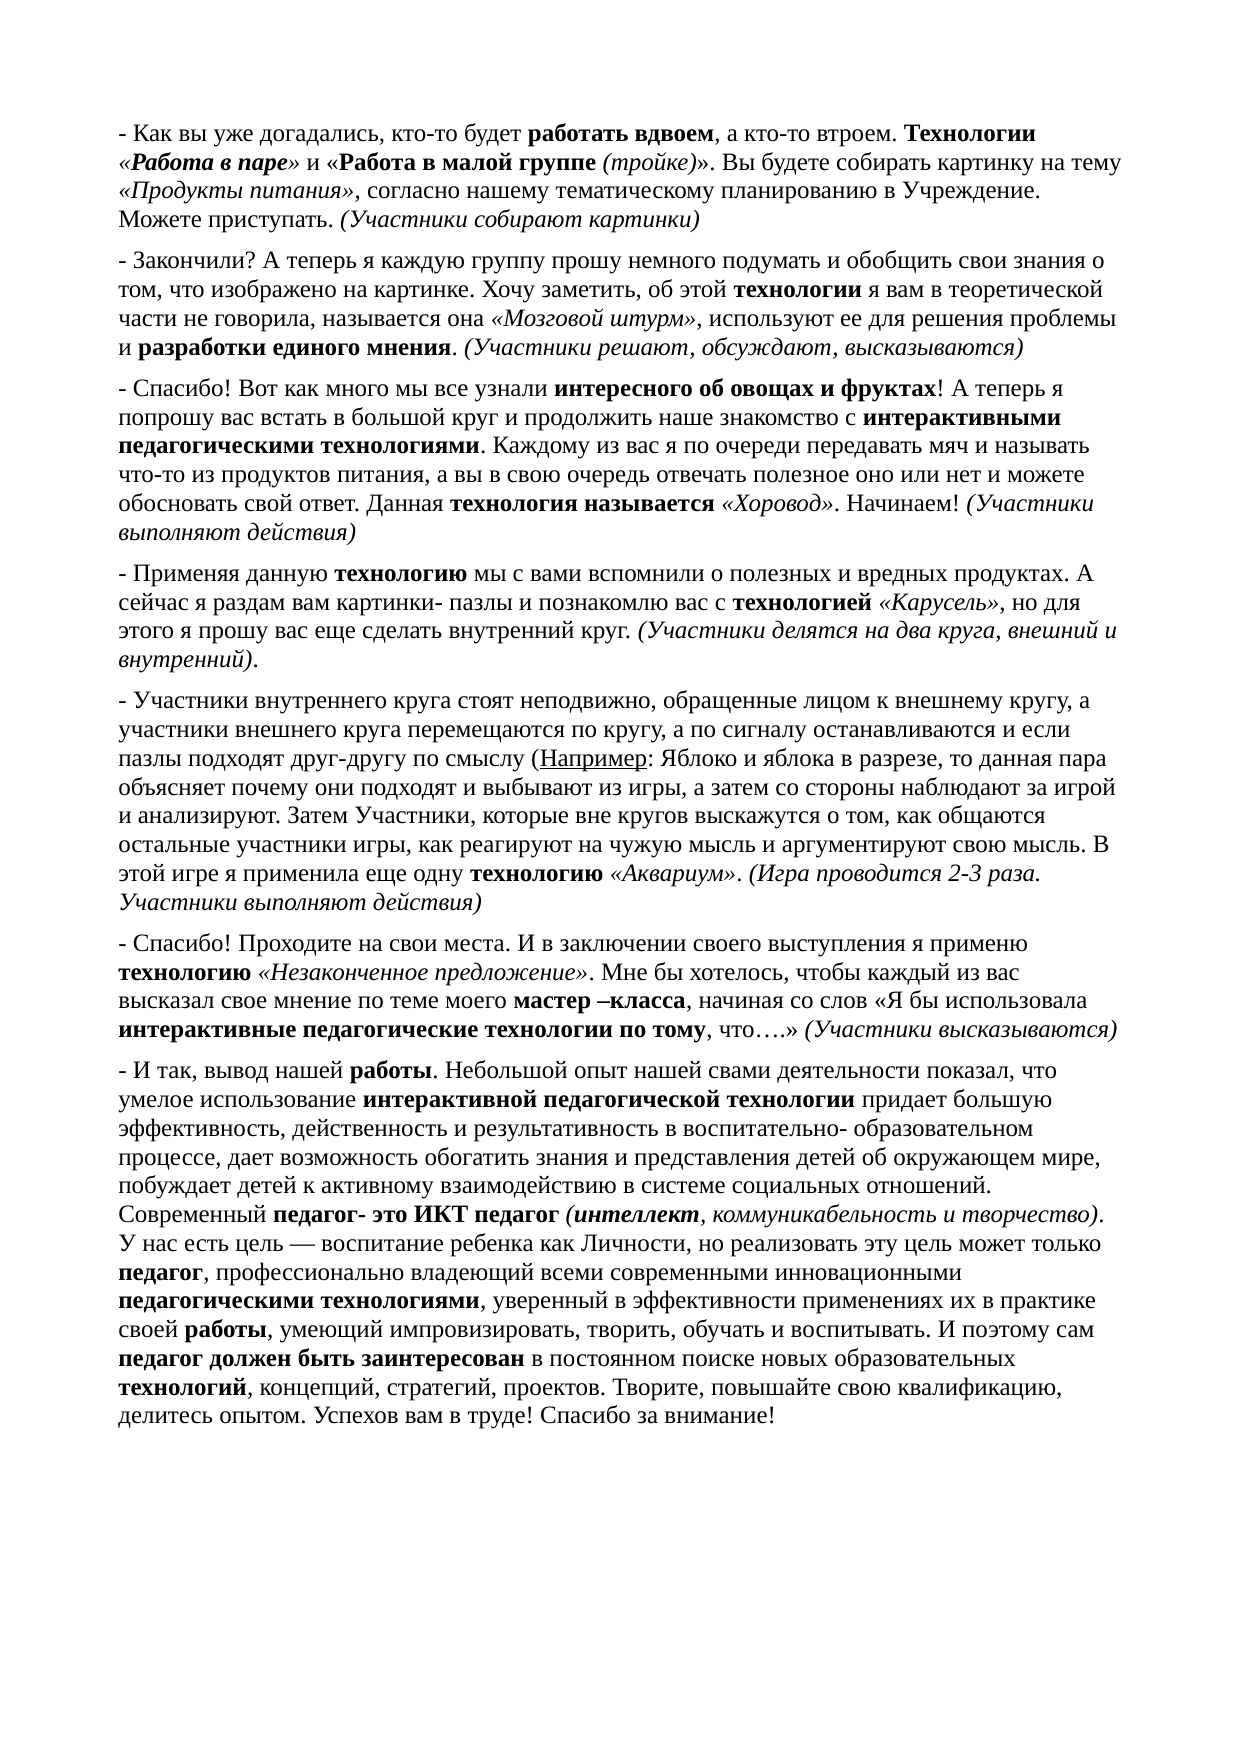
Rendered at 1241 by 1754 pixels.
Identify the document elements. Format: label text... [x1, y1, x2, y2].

text - Спасибо! Вот как много мы все узнали интересного об овощах и фруктах! А теперь я попрошу вас встать в большой круг и продолжить наше знакомство с интерактивными педагогическими технологиями. Каждому из вас я по очереди передавать мяч и называть что-то из продуктов питания, а вы в свою очередь отвечать полезное оно или нет и можете обосновать свой ответ. Данная технология называется «Хоровод». Начинаем! (Участники выполняют действия) [118, 373, 1122, 546]
text - Закончили? А теперь я каждую группу прошу немного подумать и обобщить свои знания о том, что изображено на картинке. Хочу заметить, об этой технологии я вам в теоретической части не говорила, называется она «Мозговой штурм», используют ее для решения проблемы и разработки единого мнения. (Участники решают, обсуждают, высказываются) [118, 246, 1122, 361]
text - Спасибо! Проходите на свои места. И в заключении своего выступления я применю технологию «Незаконченное предложение». Мне бы хотелось, чтобы каждый из вас высказал свое мнение по теме моего мастер –класса, начиная со слов «Я бы использовала интерактивные педагогические технологии по тому, что….» (Участники высказываются) [118, 928, 1122, 1043]
text - Как вы уже догадались, кто-то будет работать вдвоем, а кто-то втроем. Технологии «Работа в паре» и «Работа в малой группе (тройке)». Вы будете собирать картинку на тему «Продукты питания», согласно нашему тематическому планированию в Учреждение. Можете приступать. (Участники собирают картинки) [118, 118, 1122, 233]
text - И так, вывод нашей работы. Небольшой опыт нашей свами деятельности показал, что умелое использование интерактивной педагогической технологии придает большую эффективность, действенность и результативность в воспитательно- образовательном процессе, дает возможность обогатить знания и представления детей об окружающем мире, побуждает детей к активному взаимодействию в системе социальных отношений. Современный педагог- это ИКТ педагог (интеллект, коммуникабельность и творчество). У нас есть цель — воспитание ребенка как Личности, но реализовать эту цель может только педагог, профессионально владеющий всеми современными инновационными педагогическими технологиями, уверенный в эффективности применениях их в практике своей работы, умеющий импровизировать, творить, обучать и воспитывать. И поэтому сам педагог должен быть заинтересован в постоянном поиске новых образовательных технологий, концепций, стратегий, проектов. Творите, повышайте свою квалификацию, делитесь опытом. Успехов вам в труде! Спасибо за внимание! [118, 1056, 1122, 1429]
text - Участники внутреннего круга стоят неподвижно, обращенные лицом к внешнему кругу, а участники внешнего круга перемещаются по кругу, а по сигналу останавливаются и если пазлы подходят друг-другу по смыслу (Например: Яблоко и яблока в разрезе, то данная пара объясняет почему они подходят и выбывают из игры, а затем со стороны наблюдают за игрой и анализируют. Затем Участники, которые вне кругов выскажутся о том, как общаются остальные участники игры, как реагируют на чужую мысль и аргументируют свою мысль. В этой игре я применила еще одну технологию «Аквариум». (Игра проводится 2-3 раза. Участники выполняют действия) [118, 686, 1122, 916]
text - Применяя данную технологию мы с вами вспомнили о полезных и вредных продуктах. А сейчас я раздам вам картинки- пазлы и познакомлю вас с технологией «Карусель», но для этого я прошу вас еще сделать внутренний круг. (Участники делятся на два круга, внешний и внутренний). [118, 558, 1122, 673]
